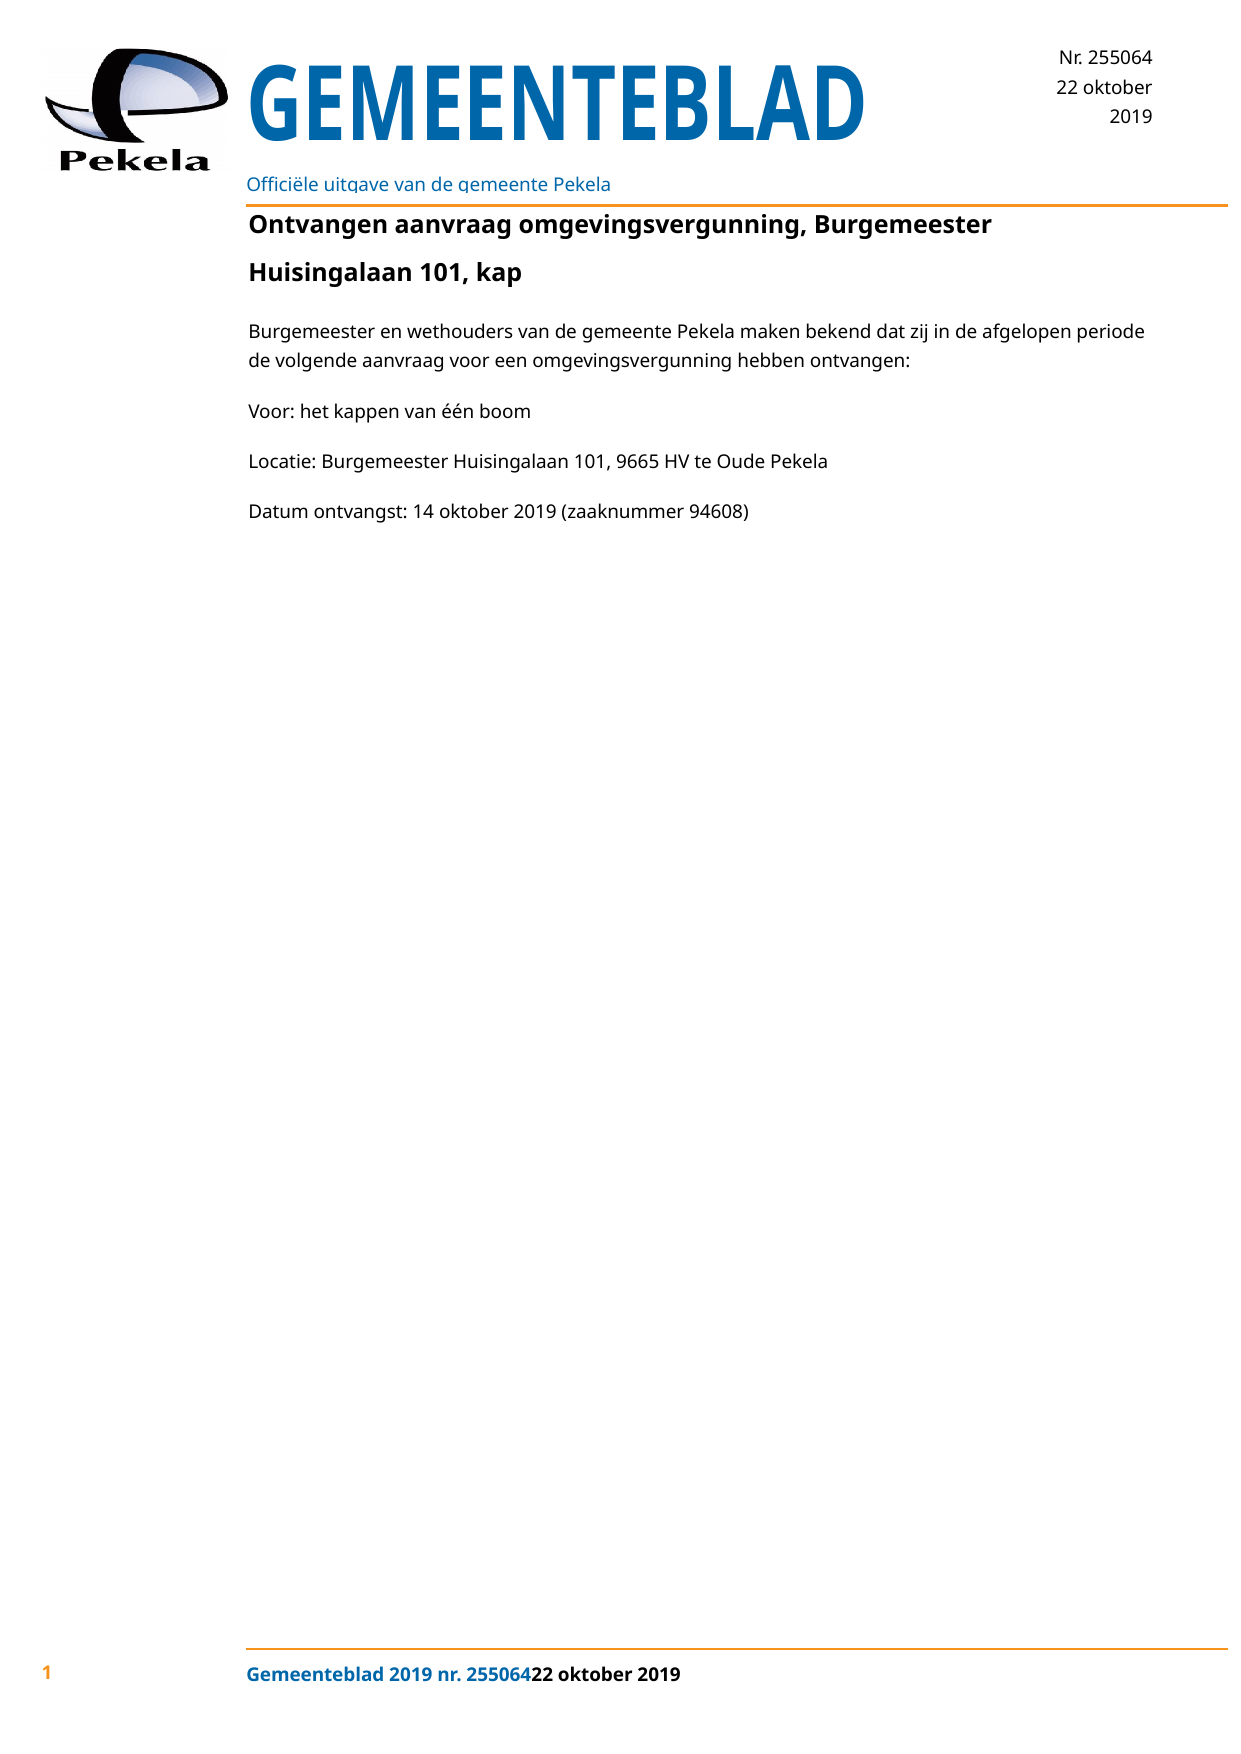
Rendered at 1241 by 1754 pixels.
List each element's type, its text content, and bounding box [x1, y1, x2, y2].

text Burgemeester en wethouders van de gemeente Pekela maken bekend dat zij in de afgelopen periode de volgende aanvraag voor een omgevingsvergunning hebben ontvangen: [248, 318, 1152, 373]
text Ontvangen aanvraag omgevingsvergunning, Burgemeester Huisingalaan 101, kap [248, 207, 1152, 288]
picture [41, 47, 231, 172]
text Datum ontvangst: 14 oktober 2019 (zaaknummer 94608) [248, 499, 1152, 524]
text Locatie: Burgemeester Huisingalaan 101, 9665 HV te Oude Pekela [248, 448, 1152, 474]
text Voor: het kappen van één boom [248, 398, 1152, 424]
